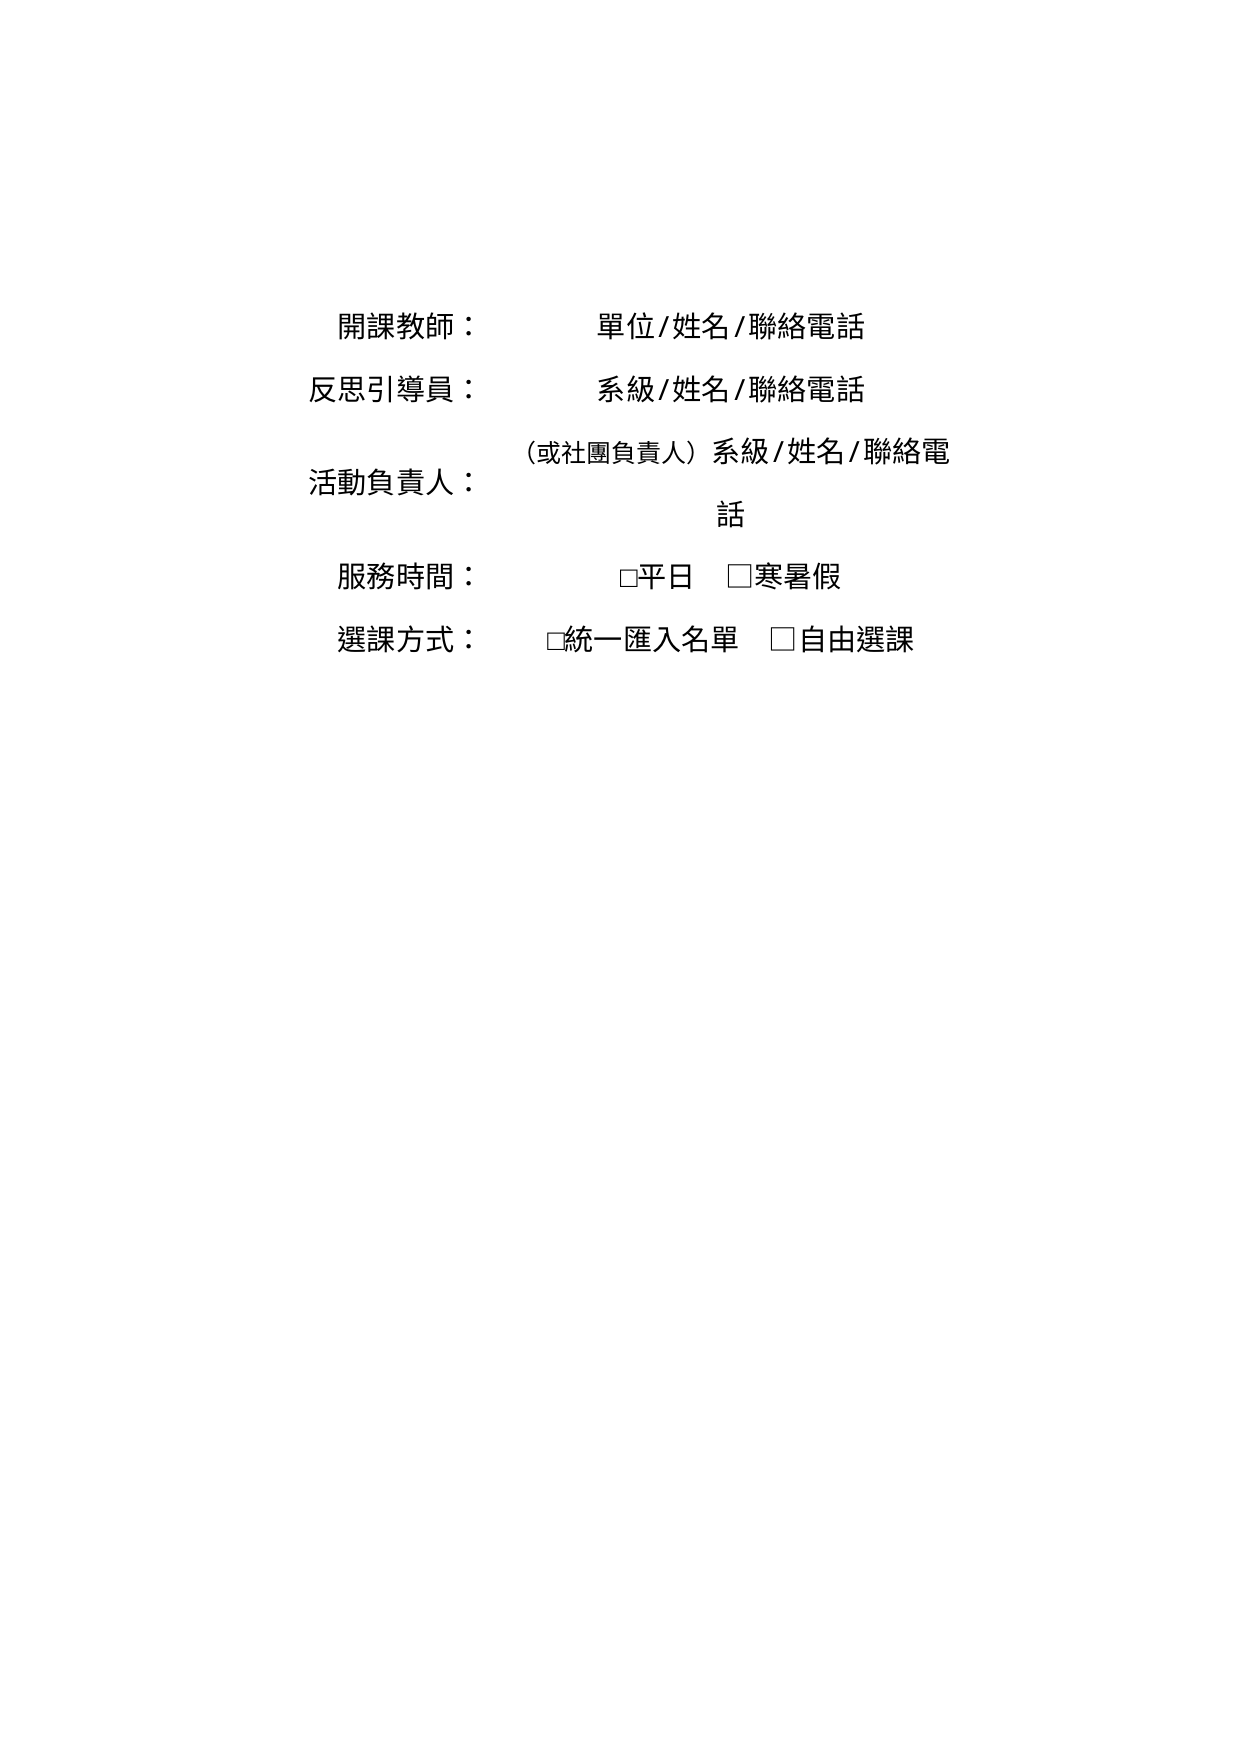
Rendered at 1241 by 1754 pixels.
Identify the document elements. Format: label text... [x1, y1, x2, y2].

table_cell （或社團負責人）系級/姓名/聯絡電話 [495, 408, 967, 533]
table_cell 系級/姓名/聯絡電話 [495, 346, 967, 408]
table_cell 活動負責人： [273, 408, 494, 533]
table_header 開課教師： [273, 283, 494, 346]
table_header 單位/姓名/聯絡電話 [495, 283, 967, 346]
table_cell 反思引導員： [273, 346, 494, 408]
table_cell □平日 □寒暑假 [495, 533, 967, 596]
table_cell 服務時間： [273, 533, 494, 596]
table_cell 選課方式： [273, 596, 494, 658]
table_cell □統一匯入名單 □自由選課 [495, 596, 967, 658]
